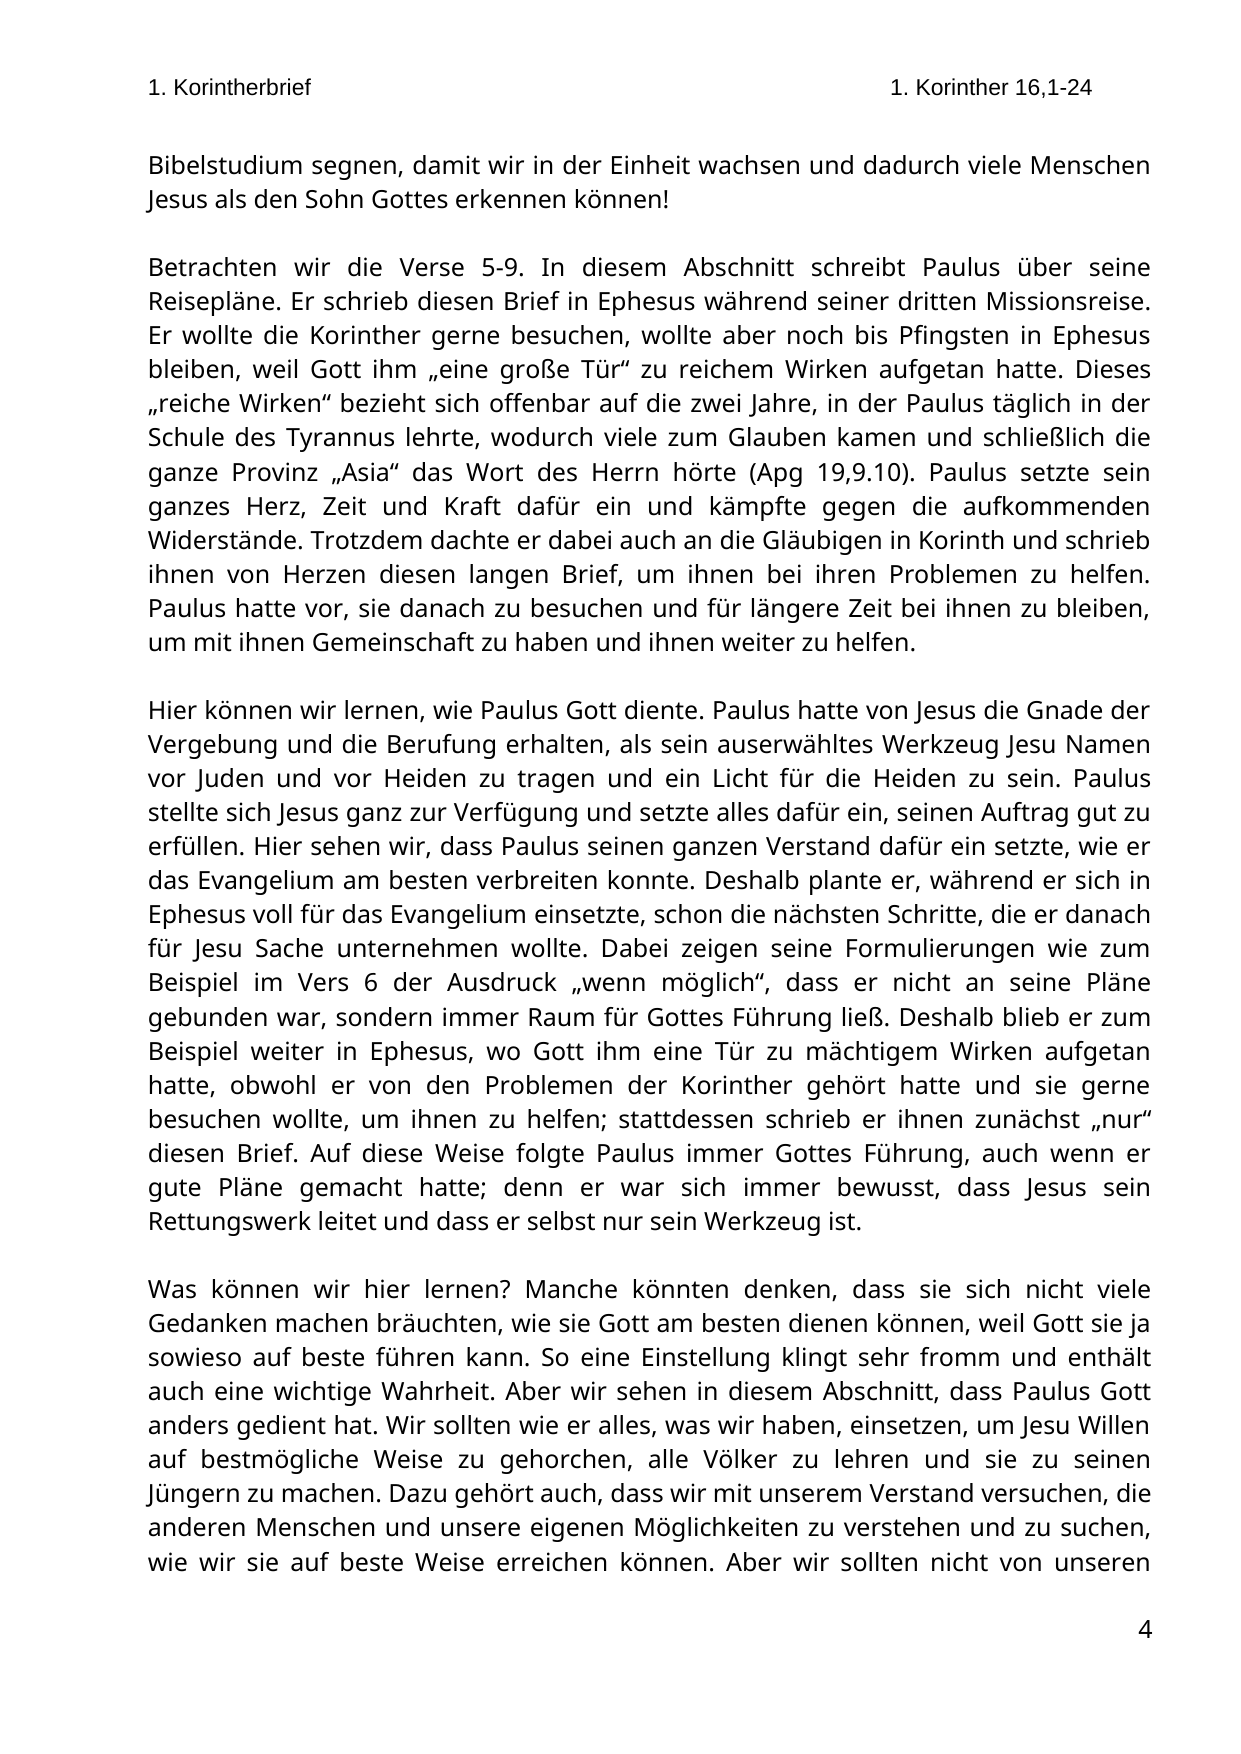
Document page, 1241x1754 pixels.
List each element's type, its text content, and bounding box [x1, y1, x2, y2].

text Hier können wir lernen, wie Paulus Gott diente. Paulus hatte von Jesus die Gnade der Vergebung und die Berufung erhalten, als sein auserwähltes Werkzeug Jesu Namen vor Juden und vor Heiden zu tragen und ein Licht für die Heiden zu sein. Paulus stellte sich Jesus ganz zur Verfügung und setzte alles dafür ein, seinen Auftrag gut zu erfüllen. Hier sehen wir, dass Paulus seinen ganzen Verstand dafür ein setzte, wie er das Evangelium am besten verbreiten konnte. Deshalb plante er, während er sich in Ephesus voll für das Evangelium einsetzte, schon die nächsten Schritte, die er danach für Jesu Sache unternehmen wollte. Dabei zeigen seine Formulierungen wie zum Beispiel im Vers 6 der Ausdruck „wenn möglich“, dass er nicht an seine Pläne gebunden war, sondern immer Raum für Gottes Führung ließ. Deshalb blieb er zum Beispiel weiter in Ephesus, wo Gott ihm eine Tür zu mächtigem Wirken aufgetan hatte, obwohl er von den Problemen der Korinther gehört hatte und sie gerne besuchen wollte, um ihnen zu helfen; stattdessen schrieb er ihnen zunächst „nur“ diesen Brief. Auf diese Weise folgte Paulus immer Gottes Führung, auch wenn er gute Pläne gemacht hatte; denn er war sich immer bewusst, dass Jesus sein Rettungswerk leitet und dass er selbst nur sein Werkzeug ist. [148, 693, 1152, 1238]
text Bibelstudium segnen, damit wir in der Einheit wachsen und dadurch viele Menschen Jesus als den Sohn Gottes erkennen können! [148, 148, 1152, 216]
text Was können wir hier lernen? Manche könnten denken, dass sie sich nicht viele Gedanken machen bräuchten, wie sie Gott am besten dienen können, weil Gott sie ja sowieso auf beste führen kann. So eine Einstellung klingt sehr fromm und enthält auch eine wichtige Wahrheit. Aber wir sehen in diesem Abschnitt, dass Paulus Gott anders gedient hat. Wir sollten wie er alles, was wir haben, einsetzen, um Jesu Willen auf bestmögliche Weise zu gehorchen, alle Völker zu lehren und sie zu seinen Jüngern zu machen. Dazu gehört auch, dass wir mit unserem Verstand versuchen, die anderen Menschen und unsere eigenen Möglichkeiten zu verstehen und zu suchen, wie wir sie auf beste Weise erreichen können. Aber wir sollten nicht von unseren [148, 1272, 1152, 1578]
text Betrachten wir die Verse 5-9. In diesem Abschnitt schreibt Paulus über seine Reisepläne. Er schrieb diesen Brief in Ephesus während seiner dritten Missionsreise. Er wollte die Korinther gerne besuchen, wollte aber noch bis Pfingsten in Ephesus bleiben, weil Gott ihm „eine große Tür“ zu reichem Wirken aufgetan hatte. Dieses „reiche Wirken“ bezieht sich offenbar auf die zwei Jahre, in der Paulus täglich in der Schule des Tyrannus lehrte, wodurch viele zum Glauben kamen und schließlich die ganze Provinz „Asia“ das Wort des Herrn hörte (Apg 19,9.10). Paulus setzte sein ganzes Herz, Zeit und Kraft dafür ein und kämpfte gegen die aufkommenden Widerstände. Trotzdem dachte er dabei auch an die Gläubigen in Korinth und schrieb ihnen von Herzen diesen langen Brief, um ihnen bei ihren Problemen zu helfen. Paulus hatte vor, sie danach zu besuchen und für längere Zeit bei ihnen zu bleiben, um mit ihnen Gemeinschaft zu haben und ihnen weiter zu helfen. [148, 250, 1152, 658]
